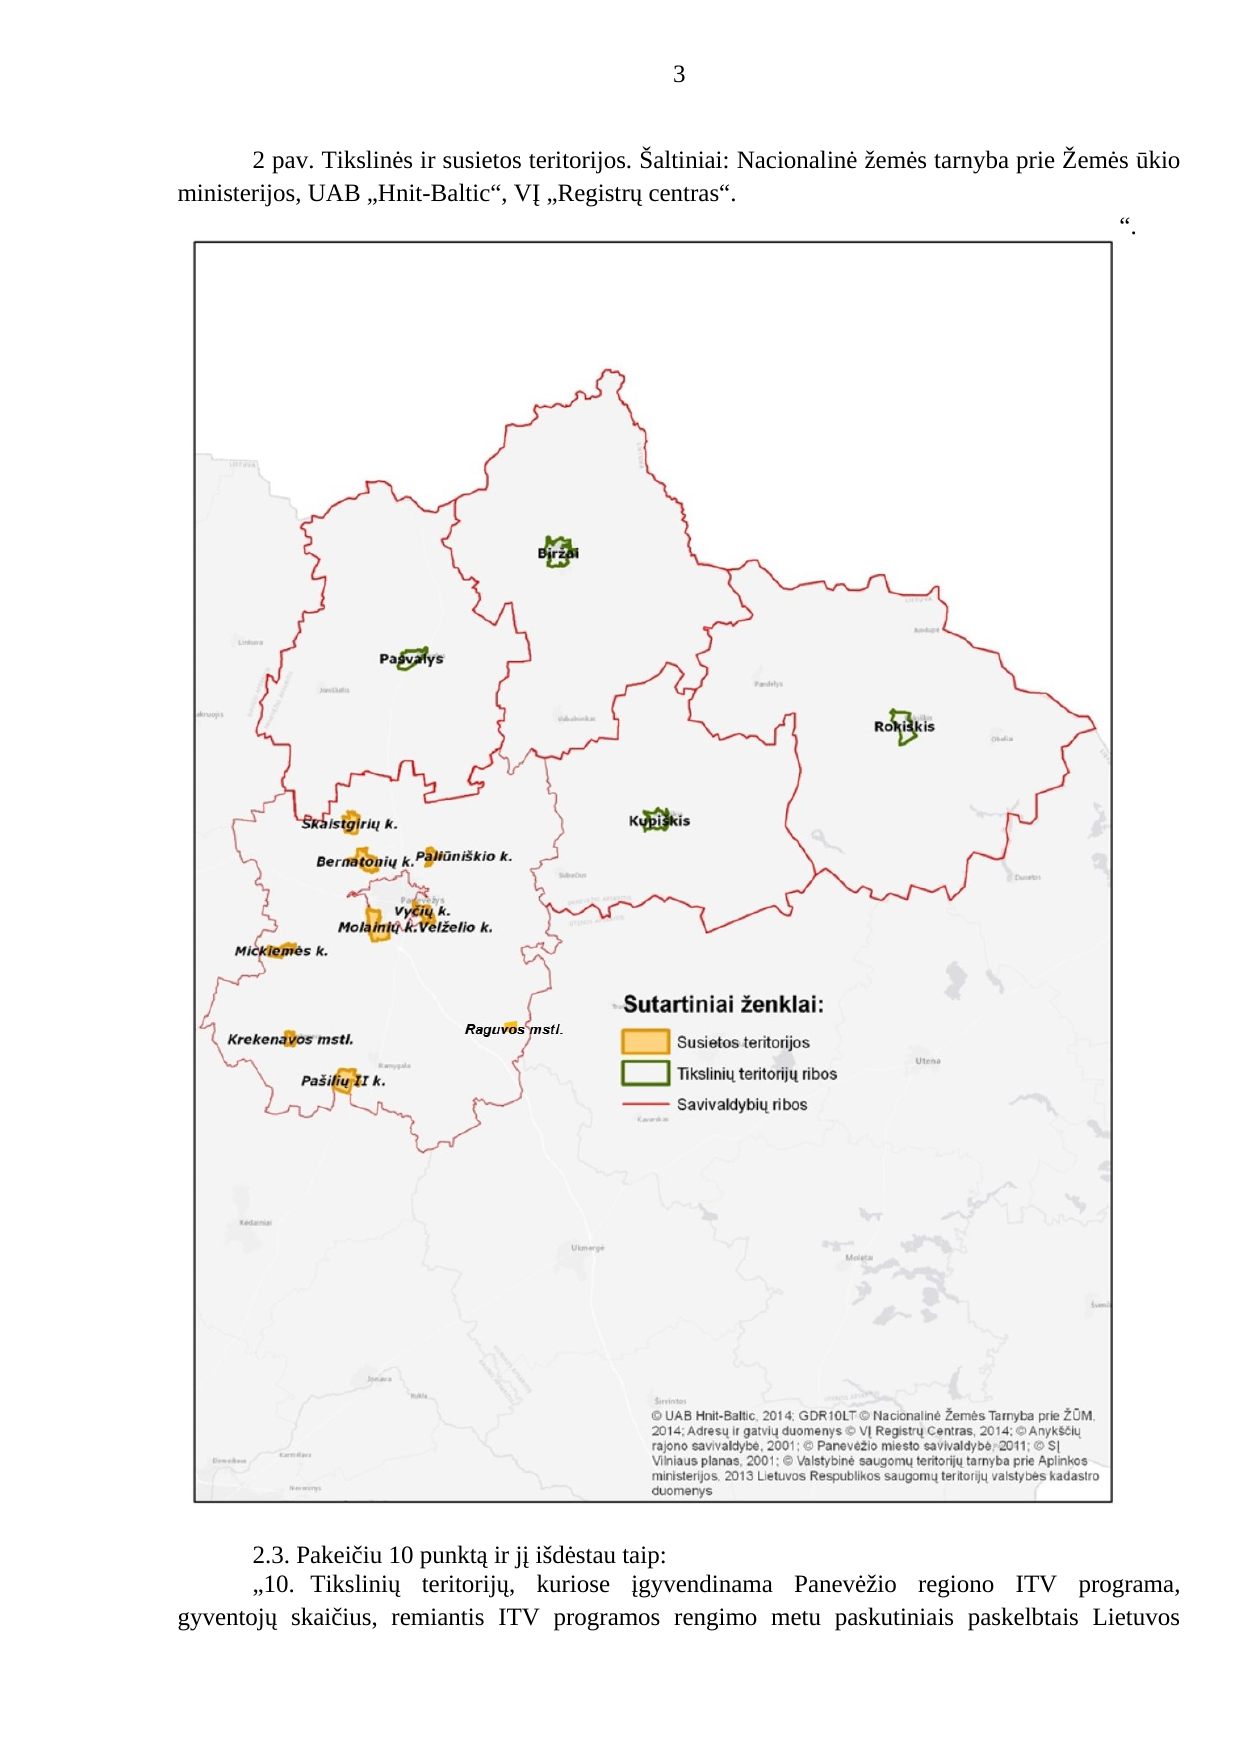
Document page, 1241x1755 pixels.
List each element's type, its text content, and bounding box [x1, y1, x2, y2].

text 2 pav. Tikslinės ir susietos teritorijos. Šaltiniai: Nacionalinė žemės tarnyba prie Žemės ūkio ministerijos, UAB „Hnit-Baltic“, VĮ „Registrų centras“. [177, 145, 1181, 207]
text „10. Tikslinių teritorijų, kuriose įgyvendinama Panevėžio regiono ITV programa, gyventojų skaičius, remiantis ITV programos rengimo metu paskutiniais paskelbtais Lietuvos [177, 1569, 1181, 1630]
text 2.3. Pakeičiu 10 punktą ir jį išdėstau taip: [177, 1540, 1181, 1569]
text “. [177, 211, 1181, 1507]
